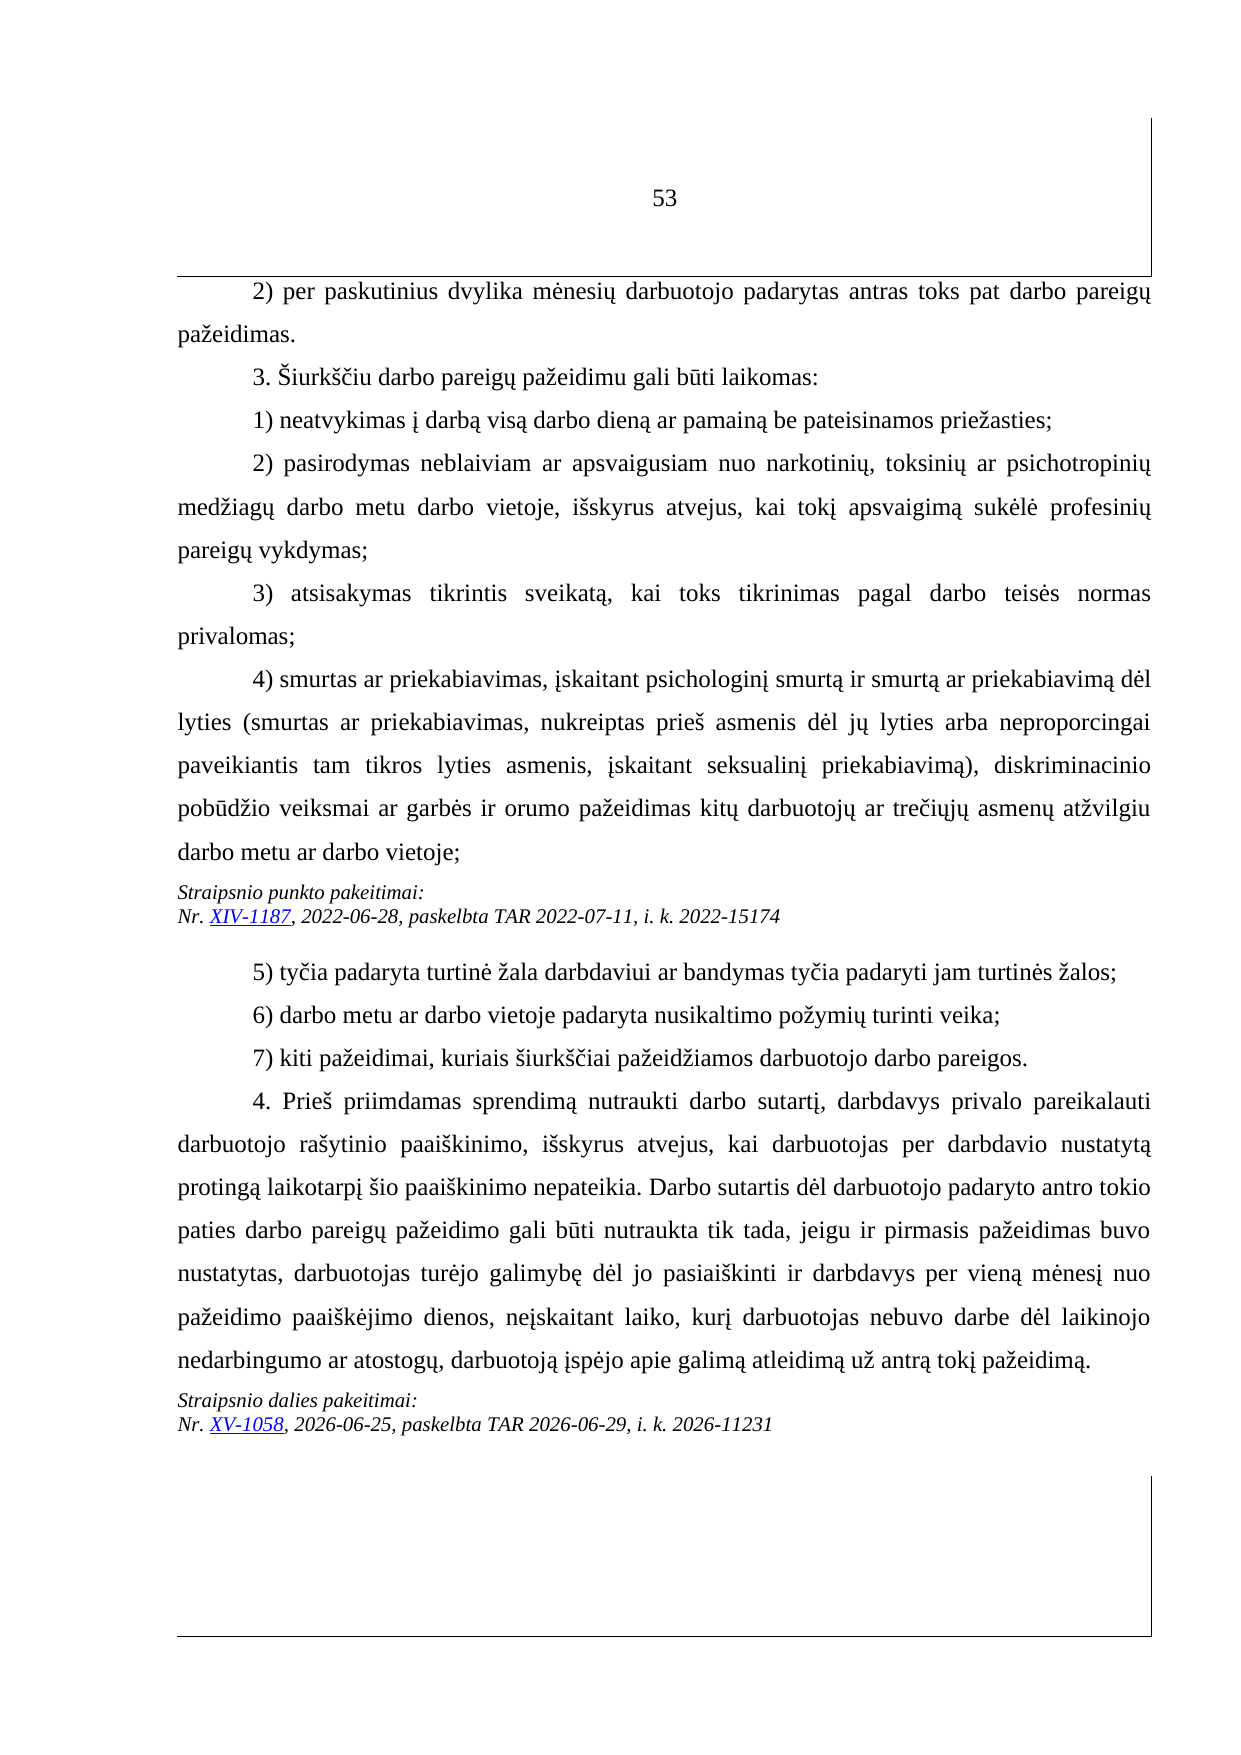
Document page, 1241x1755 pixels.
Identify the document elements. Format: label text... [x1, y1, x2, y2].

text 5) tyčia padaryta turtinė žala darbdaviui ar bandymas tyčia padaryti jam turtinės žalos; [177, 957, 1152, 985]
text 2) pasirodymas neblaiviam ar apsvaigusiam nuo narkotinių, toksinių ar psichotropinių medžiagų darbo metu darbo vietoje, išskyrus atvejus, kai tokį apsvaigimą sukėlė profesinių pareigų vykdymas; [177, 448, 1152, 563]
text Straipsnio dalies pakeitimai: [177, 1388, 1152, 1412]
text 2) per paskutinius dvylika mėnesių darbuotojo padarytas antras toks pat darbo pareigų pažeidimas. [177, 276, 1152, 348]
text 3. Šiurkščiu darbo pareigų pažeidimu gali būti laikomas: [177, 362, 1152, 391]
text 6) darbo metu ar darbo vietoje padaryta nusikaltimo požymių turinti veika; [177, 1000, 1152, 1028]
text Nr. XV-1058, 2026-06-25, paskelbta TAR 2026-06-29, i. k. 2026-11231 [177, 1412, 1152, 1436]
text Straipsnio punkto pakeitimai: [177, 880, 1152, 904]
text 3) atsisakymas tikrintis sveikatą, kai toks tikrinimas pagal darbo teisės normas privalomas; [177, 578, 1152, 650]
text 4) smurtas ar priekabiavimas, įskaitant psichologinį smurtą ir smurtą ar priekabiavimą dėl lyties (smurtas ar priekabiavimas, nukreiptas prieš asmenis dėl jų lyties arba neproporcingai paveikiantis tam tikros lyties asmenis, įskaitant seksualinį priekabiavimą), diskriminacinio pobūdžio veiksmai ar garbės ir orumo pažeidimas kitų darbuotojų ar trečiųjų asmenų atžvilgiu darbo metu ar darbo vietoje; [177, 664, 1152, 865]
text 4. Prieš priimdamas sprendimą nutraukti darbo sutartį, darbdavys privalo pareikalauti darbuotojo rašytinio paaiškinimo, išskyrus atvejus, kai darbuotojas per darbdavio nustatytą protingą laikotarpį šio paaiškinimo nepateikia. Darbo sutartis dėl darbuotojo padaryto antro tokio paties darbo pareigų pažeidimo gali būti nutraukta tik tada, jeigu ir pirmasis pažeidimas buvo nustatytas, darbuotojas turėjo galimybę dėl jo pasiaiškinti ir darbdavys per vieną mėnesį nuo pažeidimo paaiškėjimo dienos, neįskaitant laiko, kurį darbuotojas nebuvo darbe dėl laikinojo nedarbingumo ar atostogų, darbuotoją įspėjo apie galimą atleidimą už antrą tokį pažeidimą. [177, 1086, 1152, 1373]
text 1) neatvykimas į darbą visą darbo dieną ar pamainą be pateisinamos priežasties; [177, 405, 1152, 434]
text Nr. XIV-1187, 2022-06-28, paskelbta TAR 2022-07-11, i. k. 2022-15174 [177, 904, 1152, 928]
text 7) kiti pažeidimai, kuriais šiurkščiai pažeidžiamos darbuotojo darbo pareigos. [177, 1043, 1152, 1072]
